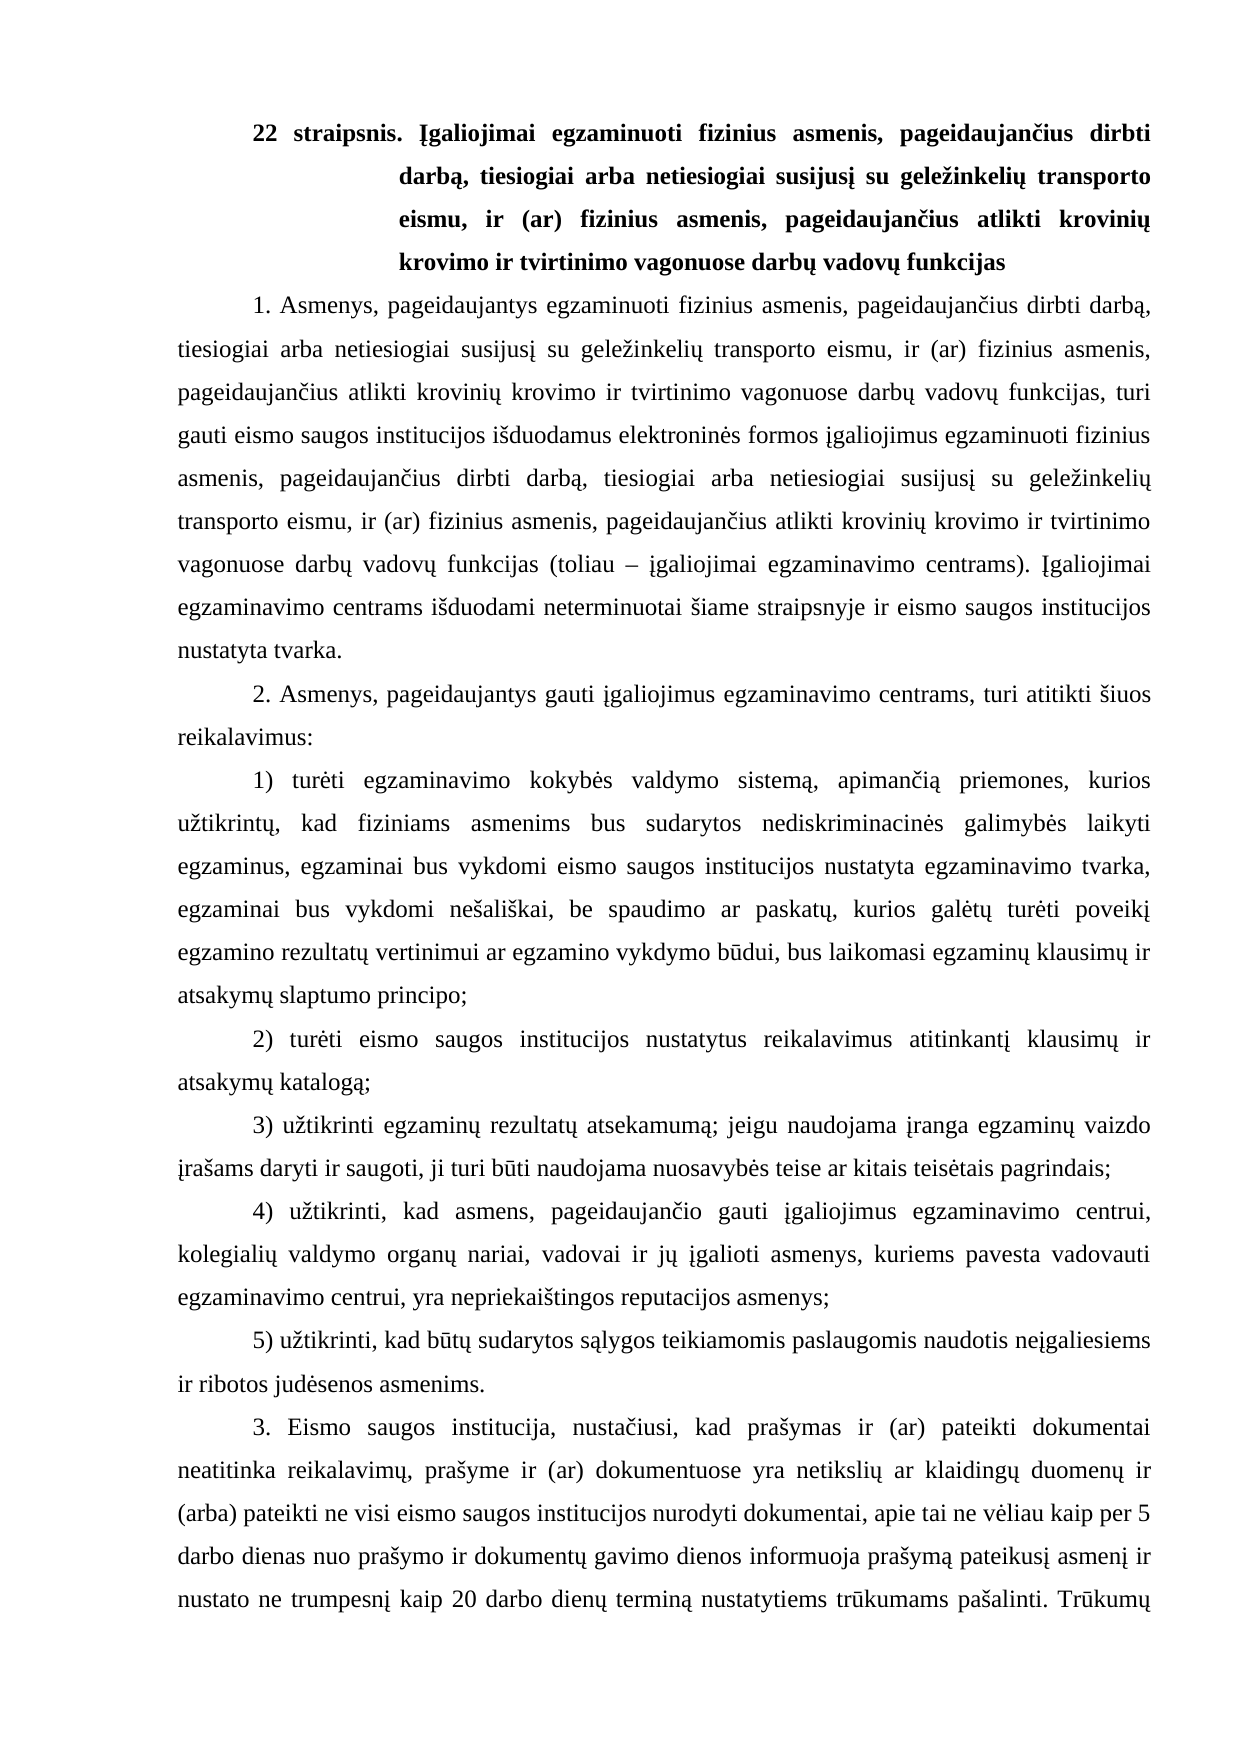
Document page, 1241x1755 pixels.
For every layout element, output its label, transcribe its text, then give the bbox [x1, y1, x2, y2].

text 2. Asmenys, pageidaujantys gauti įgaliojimus egzaminavimo centrams, turi atitikti šiuos reikalavimus: [177, 679, 1152, 751]
text 22 straipsnis. Įgaliojimai egzaminuoti fizinius asmenis, pageidaujančius dirbti darbą, tiesiogiai arba netiesiogiai susijusį su geležinkelių transporto eismu, ir (ar) fizinius asmenis, pageidaujančius atlikti krovinių krovimo ir tvirtinimo vagonuose darbų vadovų funkcijas [252, 118, 1152, 276]
text 1. Asmenys, pageidaujantys egzaminuoti fizinius asmenis, pageidaujančius dirbti darbą, tiesiogiai arba netiesiogiai susijusį su geležinkelių transporto eismu, ir (ar) fizinius asmenis, pageidaujančius atlikti krovinių krovimo ir tvirtinimo vagonuose darbų vadovų funkcijas, turi gauti eismo saugos institucijos išduodamus elektroninės formos įgaliojimus egzaminuoti fizinius asmenis, pageidaujančius dirbti darbą, tiesiogiai arba netiesiogiai susijusį su geležinkelių transporto eismu, ir (ar) fizinius asmenis, pageidaujančius atlikti krovinių krovimo ir tvirtinimo vagonuose darbų vadovų funkcijas (toliau – įgaliojimai egzaminavimo centrams). Įgaliojimai egzaminavimo centrams išduodami neterminuotai šiame straipsnyje ir eismo saugos institucijos nustatyta tvarka. [177, 291, 1152, 664]
text 4) užtikrinti, kad asmens, pageidaujančio gauti įgaliojimus egzaminavimo centrui, kolegialių valdymo organų nariai, vadovai ir jų įgalioti asmenys, kuriems pavesta vadovauti egzaminavimo centrui, yra nepriekaištingos reputacijos asmenys; [177, 1196, 1152, 1311]
text 2) turėti eismo saugos institucijos nustatytus reikalavimus atitinkantį klausimų ir atsakymų katalogą; [177, 1024, 1152, 1096]
text 3) užtikrinti egzaminų rezultatų atsekamumą; jeigu naudojama įranga egzaminų vaizdo įrašams daryti ir saugoti, ji turi būti naudojama nuosavybės teise ar kitais teisėtais pagrindais; [177, 1110, 1152, 1182]
text 1) turėti egzaminavimo kokybės valdymo sistemą, apimančią priemones, kurios užtikrintų, kad fiziniams asmenims bus sudarytos nediskriminacinės galimybės laikyti egzaminus, egzaminai bus vykdomi eismo saugos institucijos nustatyta egzaminavimo tvarka, egzaminai bus vykdomi nešališkai, be spaudimo ar paskatų, kurios galėtų turėti poveikį egzamino rezultatų vertinimui ar egzamino vykdymo būdui, bus laikomasi egzaminų klausimų ir atsakymų slaptumo principo; [177, 765, 1152, 1009]
text 3. Eismo saugos institucija, nustačiusi, kad prašymas ir (ar) pateikti dokumentai neatitinka reikalavimų, prašyme ir (ar) dokumentuose yra netikslių ar klaidingų duomenų ir (arba) pateikti ne visi eismo saugos institucijos nurodyti dokumentai, apie tai ne vėliau kaip per 5 darbo dienas nuo prašymo ir dokumentų gavimo dienos informuoja prašymą pateikusį asmenį ir nustato ne trumpesnį kaip 20 darbo dienų terminą nustatytiems trūkumams pašalinti. Trūkumų [177, 1412, 1152, 1613]
text 5) užtikrinti, kad būtų sudarytos sąlygos teikiamomis paslaugomis naudotis neįgaliesiems ir ribotos judėsenos asmenims. [177, 1326, 1152, 1397]
